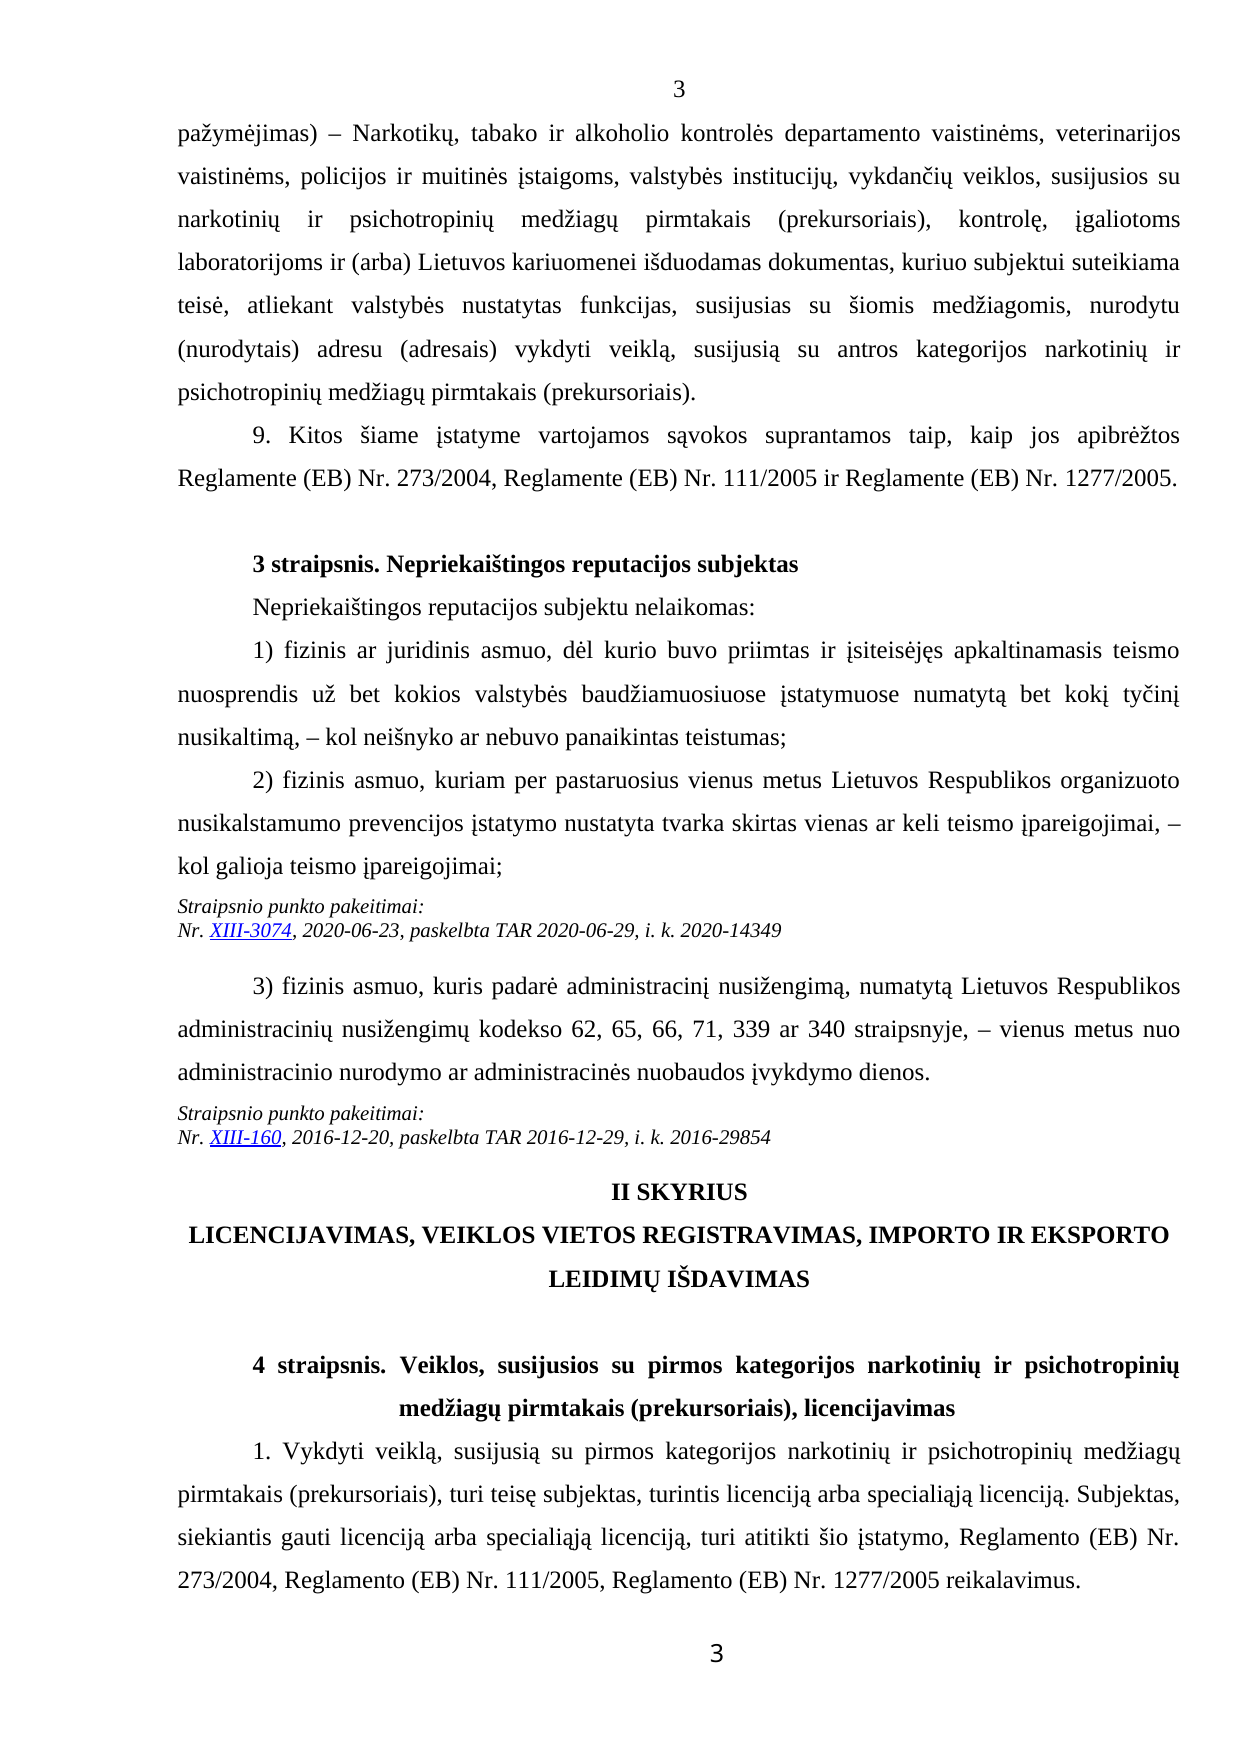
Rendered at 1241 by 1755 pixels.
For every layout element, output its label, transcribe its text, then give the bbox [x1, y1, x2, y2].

text 2) fizinis asmuo, kuriam per pastaruosius vienus metus Lietuvos Respublikos organizuoto nusikalstamumo prevencijos įstatymo nustatyta tvarka skirtas vienas ar keli teismo įpareigojimai, – kol galioja teismo įpareigojimai; [177, 765, 1181, 880]
text Nr. XIII-3074, 2020-06-23, paskelbta TAR 2020-06-29, i. k. 2020-14349 [177, 918, 1181, 942]
text 1) fizinis ar juridinis asmuo, dėl kurio buvo priimtas ir įsiteisėjęs apkaltinamasis teismo nuosprendis už bet kokios valstybės baudžiamuosiuose įstatymuose numatytą bet kokį tyčinį nusikaltimą, – kol neišnyko ar nebuvo panaikintas teistumas; [177, 636, 1181, 751]
text 3) fizinis asmuo, kuris padarė administracinį nusižengimą, numatytą Lietuvos Respublikos administracinių nusižengimų kodekso 62, 65, 66, 71, 339 ar 340 straipsnyje, – vienus metus nuo administracinio nurodymo ar administracinės nuobaudos įvykdymo dienos. [177, 971, 1181, 1086]
text Nepriekaištingos reputacijos subjektu nelaikomas: [177, 592, 1181, 621]
text 4 straipsnis. Veiklos, susijusios su pirmos kategorijos narkotinių ir psichotropinių medžiagų pirmtakais (prekursoriais), licencijavimas [252, 1350, 1181, 1422]
text pažymėjimas) – Narkotikų, tabako ir alkoholio kontrolės departamento vaistinėms, veterinarijos vaistinėms, policijos ir muitinės įstaigoms, valstybės institucijų, vykdančių veiklos, susijusios su narkotinių ir psichotropinių medžiagų pirmtakais (prekursoriais), kontrolę, įgaliotoms laboratorijoms ir (arba) Lietuvos kariuomenei išduodamas dokumentas, kuriuo subjektui suteikiama teisė, atliekant valstybės nustatytas funkcijas, susijusias su šiomis medžiagomis, nurodytu (nurodytais) adresu (adresais) vykdyti veiklą, susijusią su antros kategorijos narkotinių ir psichotropinių medžiagų pirmtakais (prekursoriais). [177, 118, 1181, 406]
text II SKYRIUS [177, 1177, 1181, 1206]
text 1. Vykdyti veiklą, susijusią su pirmos kategorijos narkotinių ir psichotropinių medžiagų pirmtakais (prekursoriais), turi teisę subjektas, turintis licenciją arba specialiąją licenciją. Subjektas, siekiantis gauti licenciją arba specialiąją licenciją, turi atitikti šio įstatymo, Reglamento (EB) Nr. 273/2004, Reglamento (EB) Nr. 111/2005, Reglamento (EB) Nr. 1277/2005 reikalavimus. [177, 1436, 1181, 1594]
text Straipsnio punkto pakeitimai: [177, 894, 1181, 918]
text 3 straipsnis. Nepriekaištingos reputacijos subjektas [177, 549, 1181, 578]
text Nr. XIII-160, 2016-12-20, paskelbta TAR 2016-12-29, i. k. 2016-29854 [177, 1125, 1181, 1149]
text Straipsnio punkto pakeitimai: [177, 1101, 1181, 1125]
text 9. Kitos šiame įstatyme vartojamos sąvokos suprantamos taip, kaip jos apibrėžtos Reglamente (EB) Nr. 273/2004, Reglamente (EB) Nr. 111/2005 ir Reglamente (EB) Nr. 1277/2005. [177, 420, 1181, 492]
text LICENCIJAVIMAS, VEIKLOS VIETOS REGISTRAVIMAS, IMPORTO IR EKSPORTO LEIDIMŲ IŠDAVIMAS [177, 1221, 1181, 1292]
